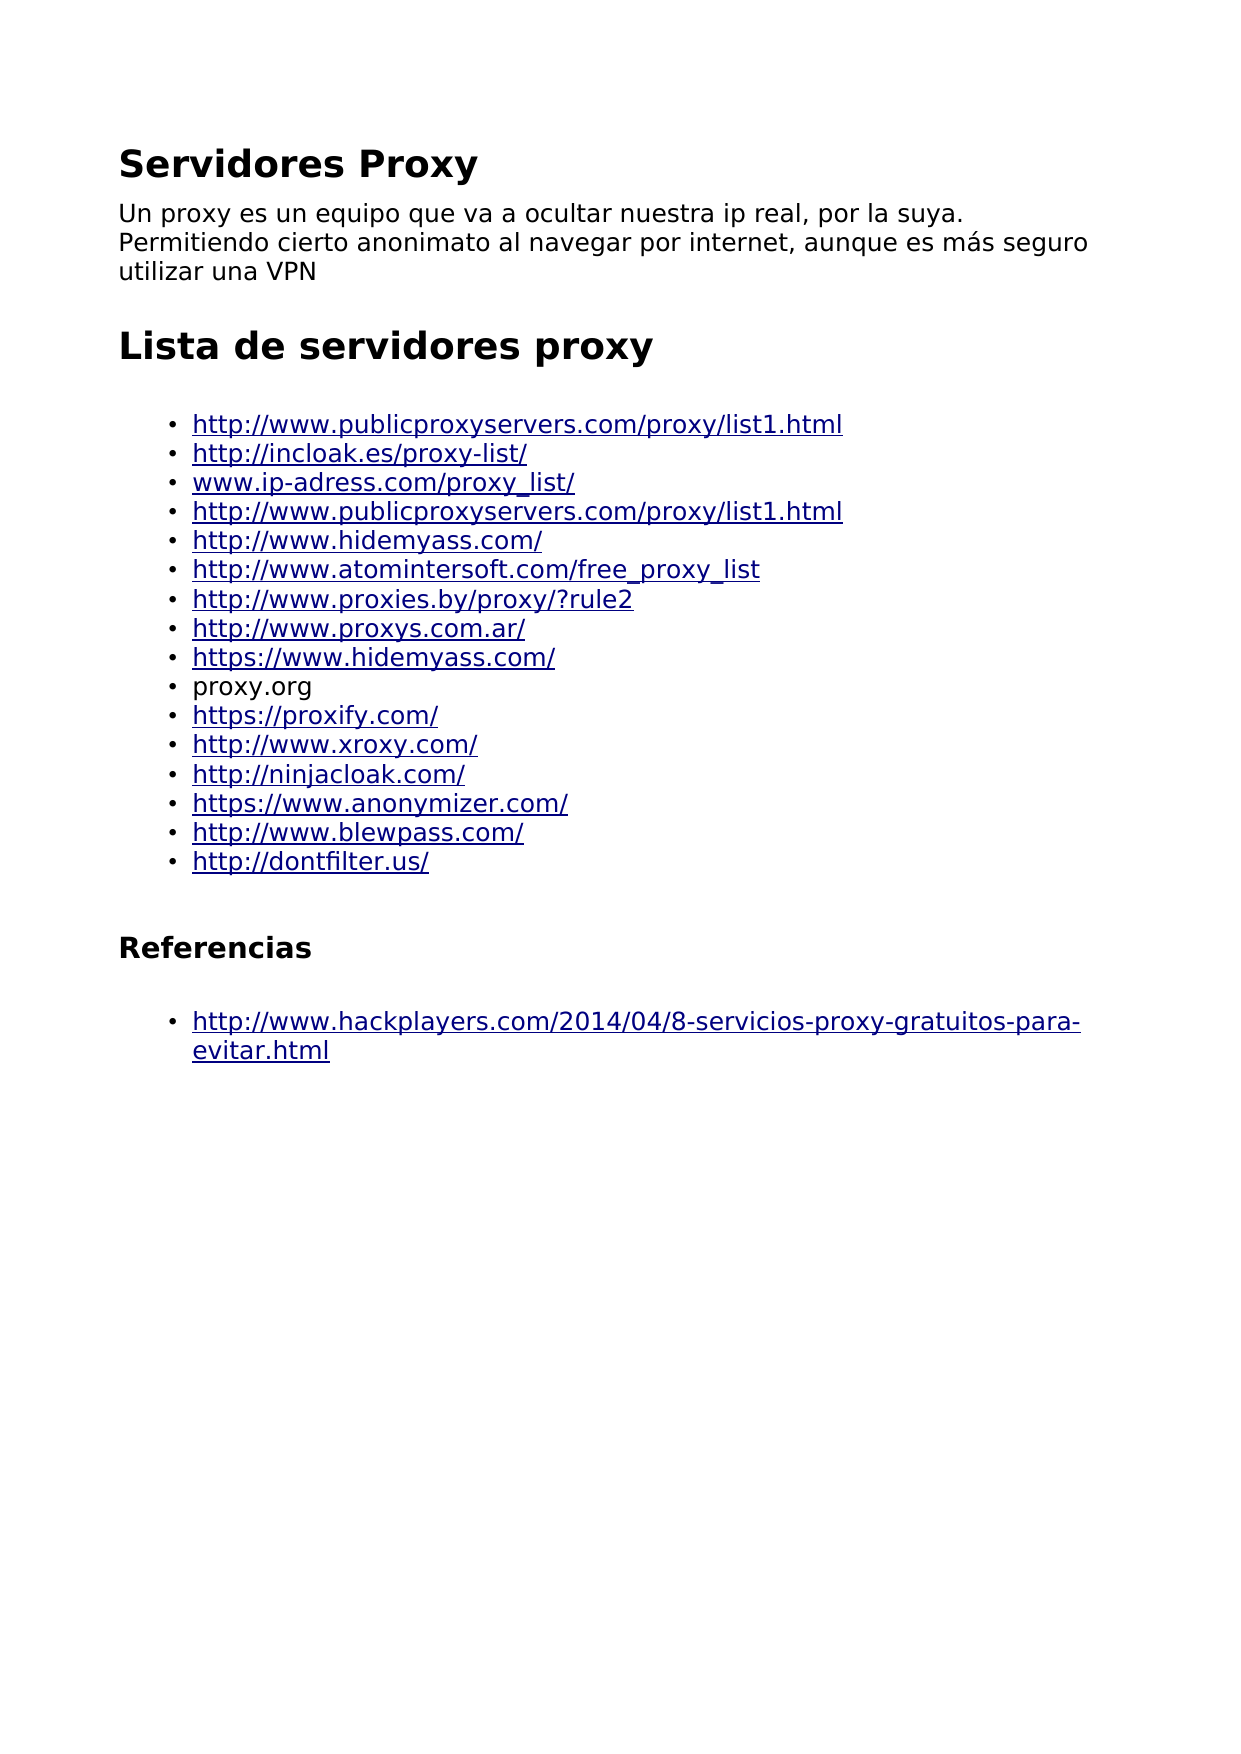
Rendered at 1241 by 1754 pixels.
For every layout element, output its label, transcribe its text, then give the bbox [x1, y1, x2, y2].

list http://www.publicproxyservers.com/proxy/list1.html [177, 497, 1122, 527]
list http://www.publicproxyservers.com/proxy/list1.html [177, 410, 1122, 439]
list http://www.hackplayers.com/2014/04/8-servicios-proxy-gratuitos-para-evitar.html [177, 1007, 1122, 1065]
list https://www.anonymizer.com/ [177, 789, 1122, 818]
list https://www.hidemyass.com/ [177, 643, 1122, 672]
list http://www.blewpass.com/ [177, 818, 1122, 847]
subtitle Referencias [118, 931, 1122, 965]
subtitle Lista de servidores proxy [118, 324, 1122, 368]
list http://www.atomintersoft.com/free_proxy_list [177, 556, 1122, 585]
list proxy.org [177, 672, 1122, 702]
text Un proxy es un equipo que va a ocultar nuestra ip real, por la suya. Permitiendo cierto anonimato al navegar por internet, aunque es más seguro utilizar una VPN [118, 199, 1122, 287]
list http://www.hidemyass.com/ [177, 527, 1122, 556]
list http://www.proxys.com.ar/ [177, 614, 1122, 643]
list http://dontfilter.us/ [177, 847, 1122, 877]
list http://incloak.es/proxy-list/ [177, 439, 1122, 468]
list www.ip-adress.com/proxy_list/ [177, 468, 1122, 497]
list https://proxify.com/ [177, 702, 1122, 731]
subtitle Servidores Proxy [118, 143, 1122, 187]
list http://ninjacloak.com/ [177, 760, 1122, 789]
list http://www.xroxy.com/ [177, 731, 1122, 760]
list http://www.proxies.by/proxy/?rule2 [177, 585, 1122, 614]
